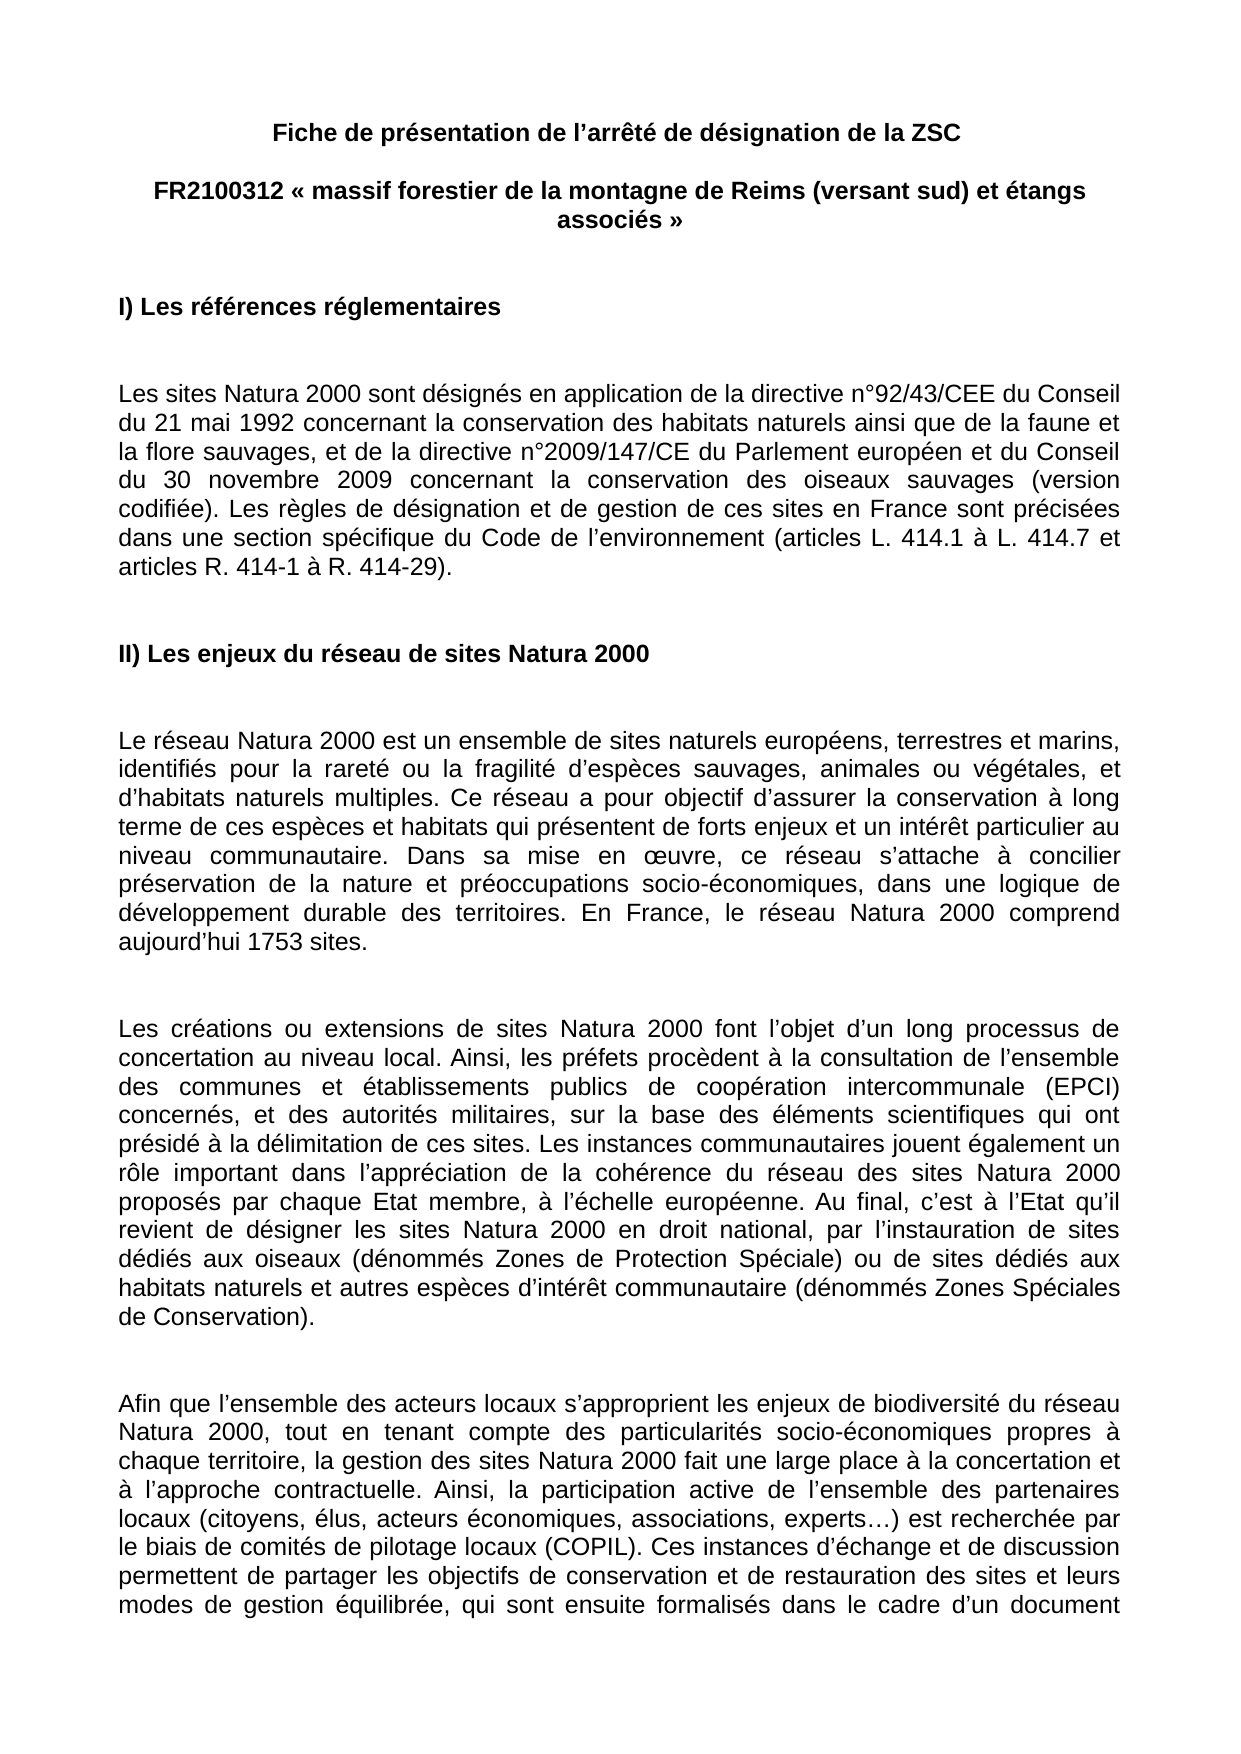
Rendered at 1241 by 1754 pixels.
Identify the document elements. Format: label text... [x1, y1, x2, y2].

text I) Les références réglementaires [118, 292, 1122, 321]
text Afin que l’ensemble des acteurs locaux s’approprient les enjeux de biodiversité du réseau Natura 2000, tout en tenant compte des particularités socio-économiques propres à chaque territoire, la gestion des sites Natura 2000 fait une large place à la concertation et à l’approche contractuelle. Ainsi, la participation active de l’ensemble des partenaires locaux (citoyens, élus, acteurs économiques, associations, experts…) est recherchée par le biais de comités de pilotage locaux (COPIL). Ces instances d’échange et de discussion permettent de partager les objectifs de conservation et de restauration des sites et leurs modes de gestion équilibrée, qui sont ensuite formalisés dans le cadre d’un document [118, 1388, 1122, 1618]
text Fiche de présentation de l’arrêté de désignation de la ZSC [118, 118, 1122, 147]
text Les créations ou extensions de sites Natura 2000 font l’objet d’un long processus de concertation au niveau local. Ainsi, les préfets procèdent à la consultation de l’ensemble des communes et établissements publics de coopération intercommunale (EPCI) concernés, et des autorités militaires, sur la base des éléments scientifiques qui ont présidé à la délimitation de ces sites. Les instances communautaires jouent également un rôle important dans l’appréciation de la cohérence du réseau des sites Natura 2000 proposés par chaque Etat membre, à l’échelle européenne. Au final, c’est à l’Etat qu’il revient de désigner les sites Natura 2000 en droit national, par l’instauration de sites dédiés aux oiseaux (dénommés Zones de Protection Spéciale) ou de sites dédiés aux habitats naturels et autres espèces d’intérêt communautaire (dénommés Zones Spéciales de Conservation). [118, 1014, 1122, 1330]
text FR2100312 « massif forestier de la montagne de Reims (versant sud) et étangs associés » [118, 176, 1122, 233]
text II) Les enjeux du réseau de sites Natura 2000 [118, 638, 1122, 667]
text Les sites Natura 2000 sont désignés en application de la directive n°92/43/CEE du Conseil du 21 mai 1992 concernant la conservation des habitats naturels ainsi que de la faune et la flore sauvages, et de la directive n°2009/147/CE du Parlement européen et du Conseil du 30 novembre 2009 concernant la conservation des oiseaux sauvages (version codifiée). Les règles de désignation et de gestion de ces sites en France sont précisées dans une section spécifique du Code de l’environnement (articles L. 414.1 à L. 414.7 et articles R. 414-1 à R. 414-29). [118, 379, 1122, 580]
text Le réseau Natura 2000 est un ensemble de sites naturels européens, terrestres et marins, identifiés pour la rareté ou la fragilité d’espèces sauvages, animales ou végétales, et d’habitats naturels multiples. Ce réseau a pour objectif d’assurer la conservation à long terme de ces espèces et habitats qui présentent de forts enjeux et un intérêt particulier au niveau communautaire. Dans sa mise en œuvre, ce réseau s’attache à concilier préservation de la nature et préoccupations socio-économiques, dans une logique de développement durable des territoires. En France, le réseau Natura 2000 comprend aujourd’hui 1753 sites. [118, 726, 1122, 956]
